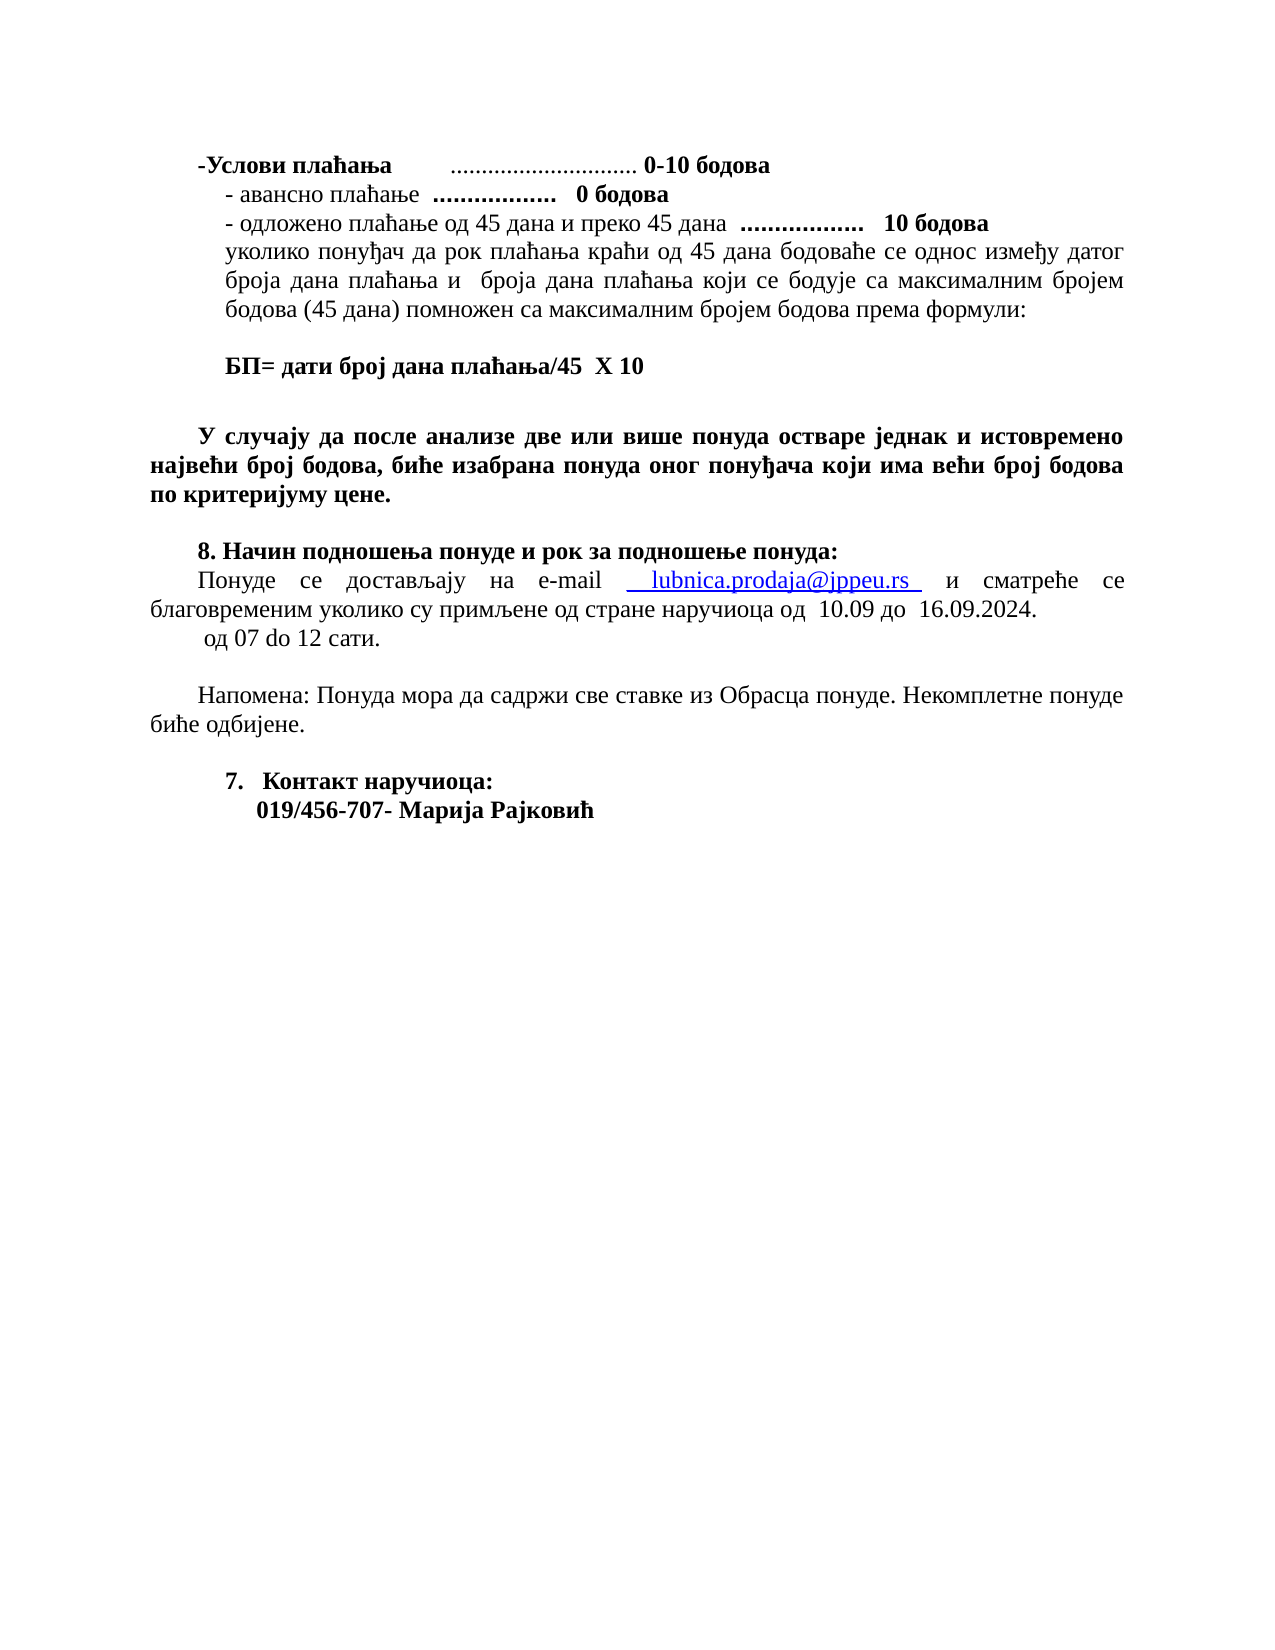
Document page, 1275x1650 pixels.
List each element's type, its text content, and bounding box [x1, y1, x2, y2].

text Напомена: Понуда мора да садржи све ставке из Обрасца понуде. Некомплетне понуде биће одбијене. [150, 680, 1125, 738]
text уколико понуђач да рок плаћања краћи од 45 дана бодоваће се однос између датог броја дана плаћања и броја дана плаћања који се бодује са максималним бројем бодова (45 дана) помножен са максималним бројем бодова према формули: [225, 236, 1125, 323]
text -Услови плаћања .............................. 0-10 бодова [150, 150, 1125, 179]
text У случају да после анализе две или више понуда остваре једнак и истовремено највећи број бодова, биће изабрана понуда оног понуђача који има већи број бодова по критеријуму цене. [150, 421, 1125, 508]
text 8. Начин подношења понуде и рок за подношење понуда: [150, 536, 1125, 565]
text - авансно плаћање .................. 0 бодова [225, 179, 1125, 208]
text Понуде се достављају на e-mail __lubnica.prodaja@jppeu.rs_ и сматреће се благовременим уколико су примљене од стране наручиоца од 10.09 до 16.09.2024. [150, 565, 1125, 623]
list Контакт наручиоца: [225, 766, 1125, 795]
text 019/456-707- Марија Рајковић [225, 795, 1125, 824]
text од 07 do 12 сати. [150, 623, 1125, 651]
text БП= дати број дана плаћања/45 X 10 [225, 351, 1125, 380]
text - одложено плаћање од 45 дана и преко 45 дана .................. 10 бодова [225, 208, 1125, 236]
